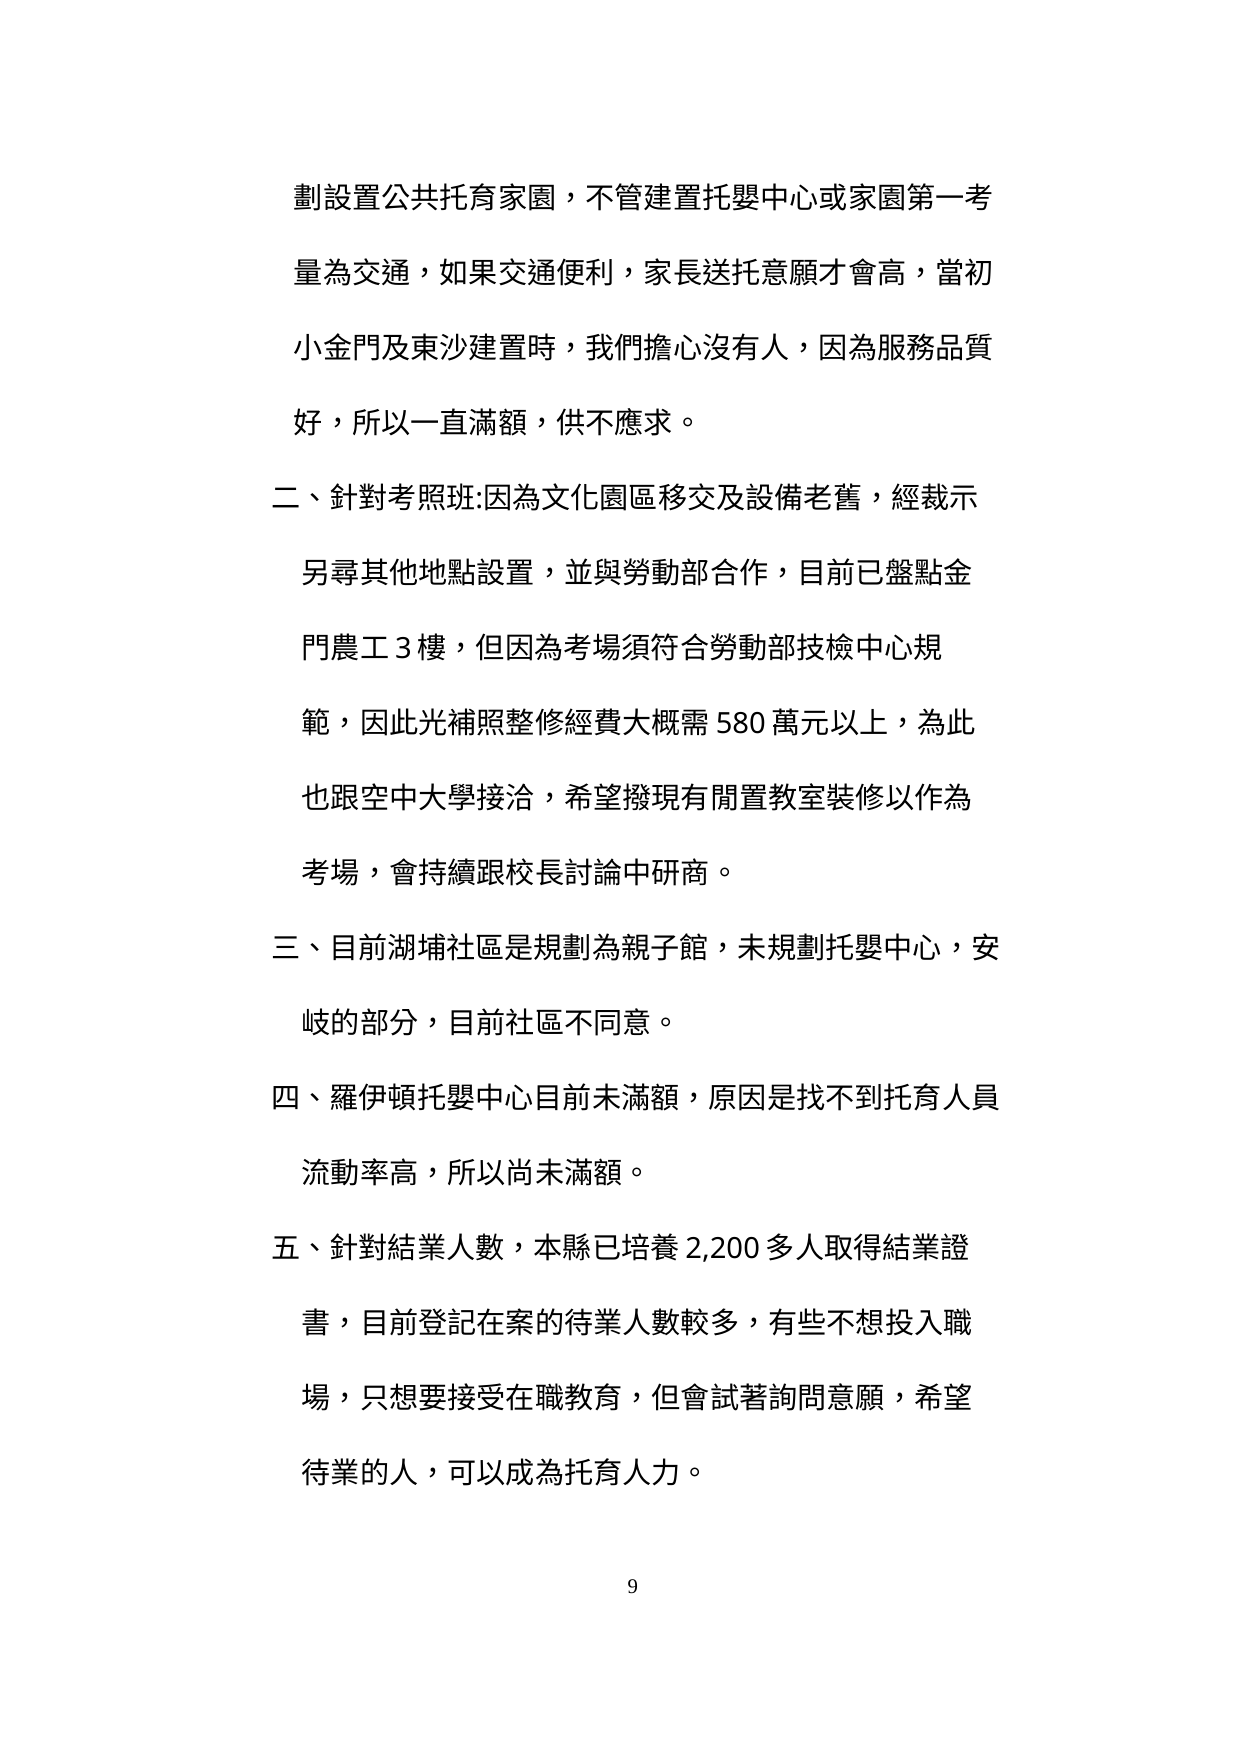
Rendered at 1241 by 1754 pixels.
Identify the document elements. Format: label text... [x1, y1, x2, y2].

text 四、羅伊頓托嬰中心目前未滿額，原因是找不到托育人員 [187, 1059, 1078, 1134]
text 也跟空中大學接洽，希望撥現有閒置教室裝修以作為 [187, 759, 1078, 834]
text 三、目前湖埔社區是規劃為親子館，未規劃托嬰中心，安 [187, 909, 1078, 984]
text 二、針對考照班:因為文化園區移交及設備老舊，經裁示 [187, 459, 1078, 534]
text 另尋其他地點設置，並與勞動部合作，目前已盤點金 [187, 534, 1078, 609]
text 流動率高，所以尚未滿額。 [187, 1134, 1078, 1209]
text 待業的人，可以成為托育人力。 [187, 1434, 1078, 1509]
text 量為交通，如果交通便利，家長送托意願才會高，當初 [187, 234, 1078, 309]
text 考場，會持續跟校長討論中研商。 [187, 834, 1078, 909]
text 五、針對結業人數，本縣已培養2,200多人取得結業證 [187, 1209, 1078, 1284]
text 範，因此光補照整修經費大概需580萬元以上，為此 [187, 684, 1078, 759]
text 小金門及東沙建置時，我們擔心沒有人，因為服務品質 [187, 309, 1078, 384]
text 門農工3樓，但因為考場須符合勞動部技檢中心規 [187, 609, 1078, 684]
text 好，所以一直滿額，供不應求。 [187, 384, 1078, 459]
text 場，只想要接受在職教育，但會試著詢問意願，希望 [187, 1359, 1078, 1434]
text 書，目前登記在案的待業人數較多，有些不想投入職 [187, 1284, 1078, 1359]
text 劃設置公共托育家園，不管建置托嬰中心或家園第一考 [187, 159, 1078, 234]
text 岐的部分，目前社區不同意。 [187, 984, 1078, 1059]
